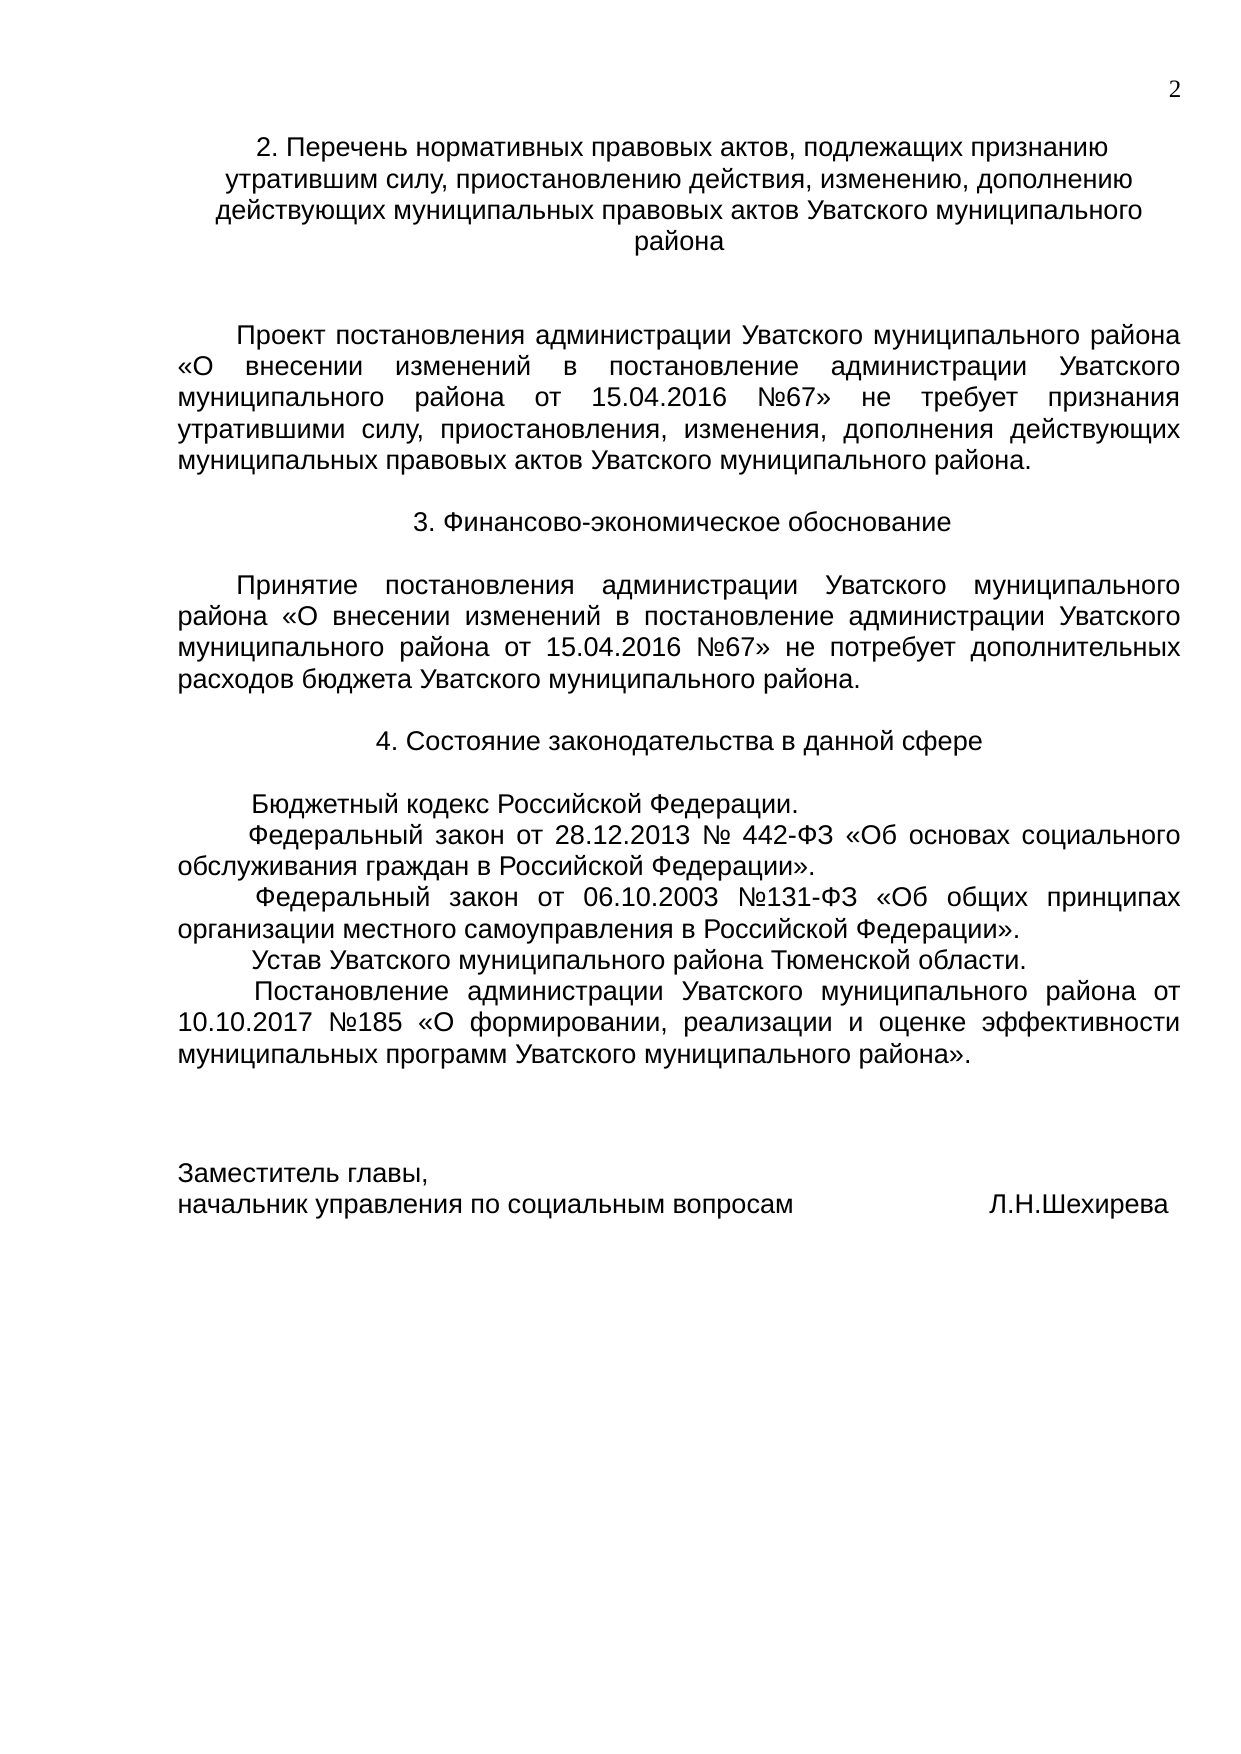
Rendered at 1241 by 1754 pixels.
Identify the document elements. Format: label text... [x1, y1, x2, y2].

text Федеральный закон от 28.12.2013 № 442-ФЗ «Об основах социального обслуживания граждан в Российской Федерации». [177, 819, 1181, 881]
text Принятие постановления администрации Уватского муниципального района «О внесении изменений в постановление администрации Уватского муниципального района от 15.04.2016 №67» не потребует дополнительных расходов бюджета Уватского муниципального района. [177, 569, 1181, 694]
text Устав Уватского муниципального района Тюменской области. [177, 944, 1181, 975]
text 2. Перечень нормативных правовых актов, подлежащих признанию утратившим силу, приостановлению действия, изменению, дополнению действующих муниципальных правовых актов Уватского муниципального района [177, 131, 1181, 256]
text Федеральный закон от 06.10.2003 №131-ФЗ «Об общих принципах организации местного самоуправления в Российской Федерации». [177, 881, 1181, 944]
text Бюджетный кодекс Российской Федерации. [177, 788, 1181, 819]
text Заместитель главы, [177, 1157, 1181, 1188]
text Проект постановления администрации Уватского муниципального района «О внесении изменений в постановление администрации Уватского муниципального района от 15.04.2016 №67» не требует признания утратившими силу, приостановления, изменения, дополнения действующих муниципальных правовых актов Уватского муниципального района. [177, 319, 1181, 475]
text 4. Состояние законодательства в данной сфере [177, 725, 1181, 756]
text 3. Финансово-экономическое обоснование [177, 506, 1181, 538]
text начальник управления по социальным вопросам Л.Н.Шехирева [177, 1188, 1181, 1219]
text Постановление администрации Уватского муниципального района от 10.10.2017 №185 «О формировании, реализации и оценке эффективности муниципальных программ Уватского муниципального района». [177, 975, 1181, 1069]
